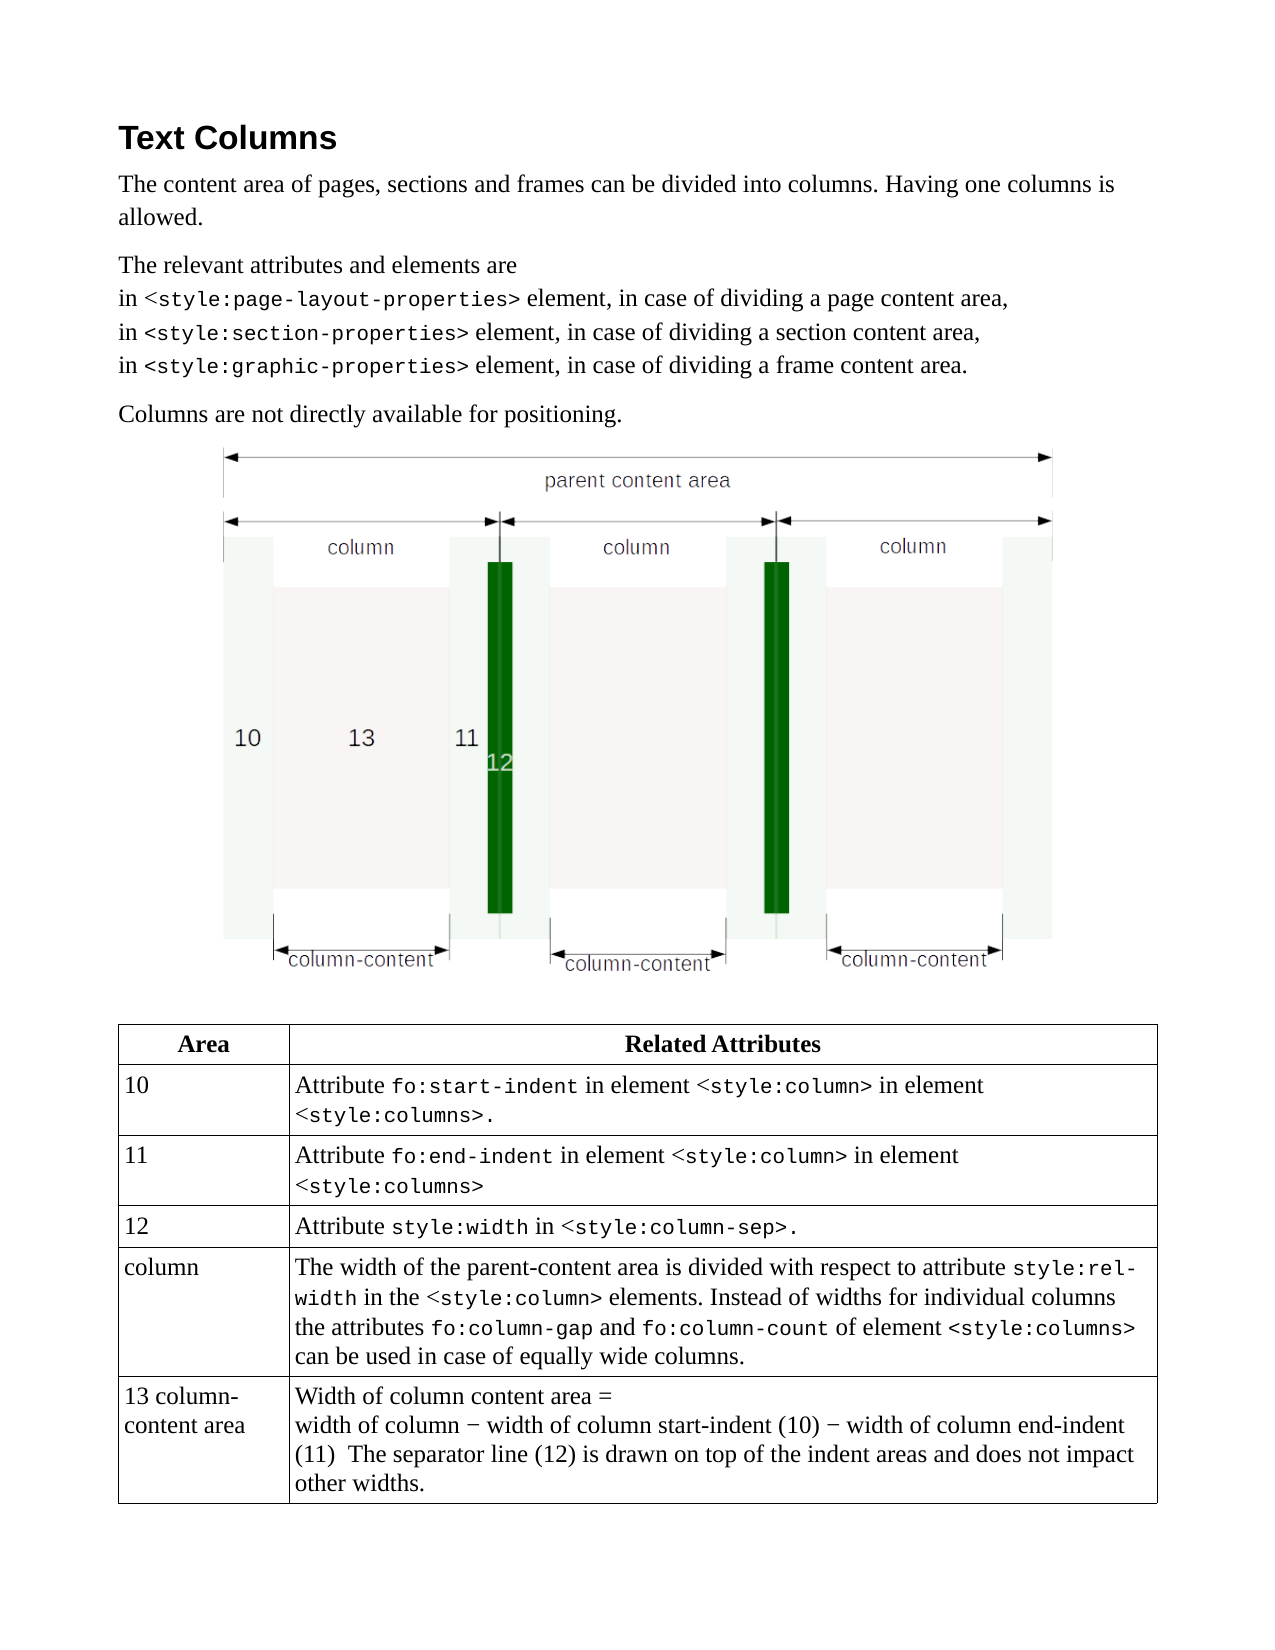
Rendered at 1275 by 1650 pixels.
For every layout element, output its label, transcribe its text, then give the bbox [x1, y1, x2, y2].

table_header Related Attributes [290, 1025, 1157, 1064]
table_cell column [119, 1248, 289, 1376]
text The content area of pages, sections and frames can be divided into columns. Having one columns is allowed. [118, 169, 1157, 231]
table_cell 11 [119, 1136, 289, 1205]
table_cell The width of the parent-content area is divided with respect to attribute style:rel-width in the <style:column> elements. Instead of widths for individual columns the attributes fo:column-gap and fo:column-count of element <style:columns> can be used in case of equally wide columns. [290, 1248, 1157, 1376]
subtitle Text Columns [118, 118, 1157, 157]
table_cell 13 column-content area [119, 1377, 289, 1503]
table_cell Attribute style:width in <style:column-sep>. [290, 1206, 1157, 1247]
table_cell Width of column content area = width of column − width of column start-indent (10) − width of column end-indent (11) The separator line (12) is drawn on top of the indent areas and does not impact other widths. [290, 1377, 1157, 1503]
text Columns are not directly available for positioning. [118, 399, 1157, 428]
table_cell Attribute fo:end-indent in element <style:column> in element <style:columns> [290, 1136, 1157, 1205]
table_cell 10 [119, 1065, 289, 1135]
table_cell Attribute fo:start-indent in element <style:column> in element <style:columns>. [290, 1065, 1157, 1135]
text The relevant attributes and elements are in <style:page-layout-properties> element, in case of dividing a page content area, in <style:section-properties> element, in case of dividing a section content area, in <style:graphic-properties> element, in case of dividing a frame content area. [118, 250, 1157, 380]
table_header Area [119, 1025, 289, 1064]
picture [222, 446, 1053, 972]
table_cell 12 [119, 1206, 289, 1247]
